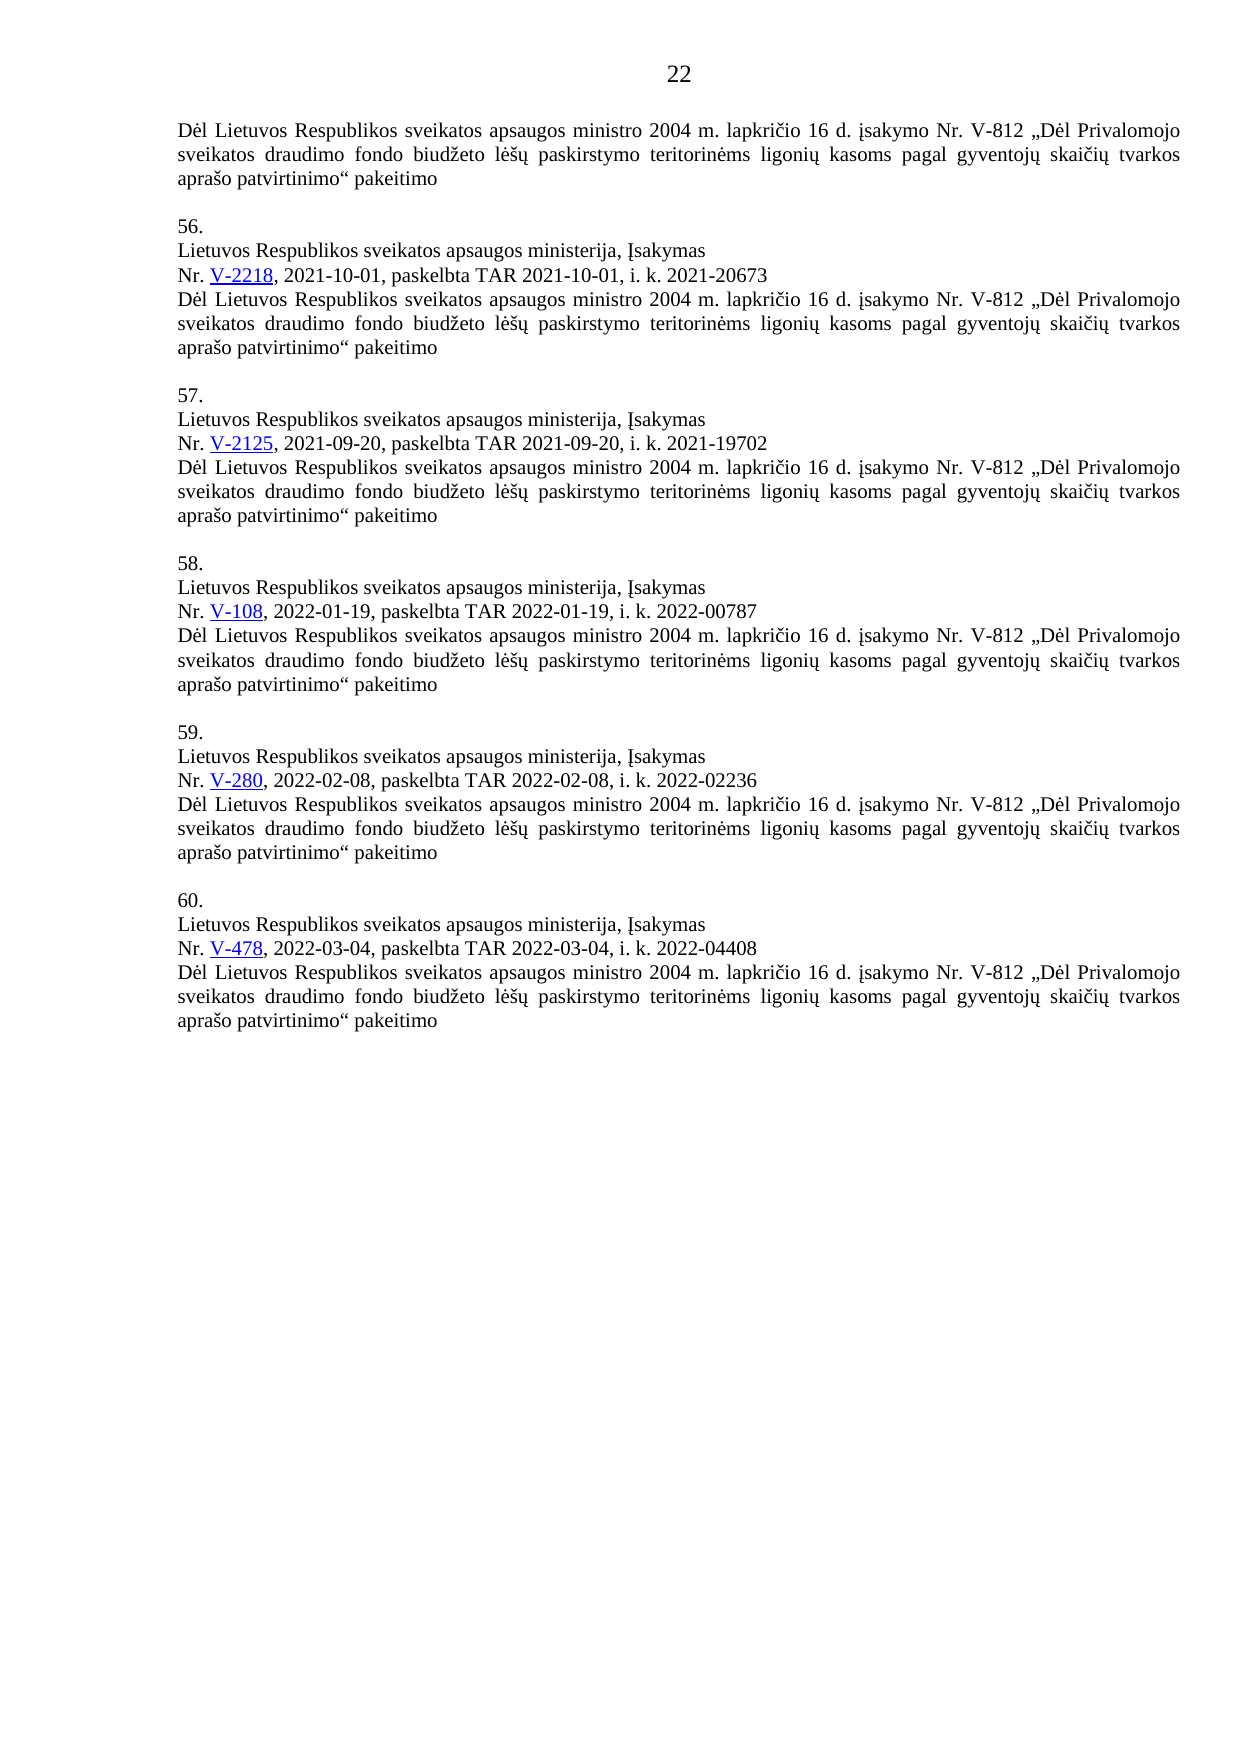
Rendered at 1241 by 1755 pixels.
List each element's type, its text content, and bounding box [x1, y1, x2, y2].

text 57. [177, 383, 1181, 407]
text Dėl Lietuvos Respublikos sveikatos apsaugos ministro 2004 m. lapkričio 16 d. įsakymo Nr. V-812 „Dėl Privalomojo sveikatos draudimo fondo biudžeto lėšų paskirstymo teritorinėms ligonių kasoms pagal gyventojų skaičių tvarkos aprašo patvirtinimo“ pakeitimo [177, 960, 1181, 1032]
text Dėl Lietuvos Respublikos sveikatos apsaugos ministro 2004 m. lapkričio 16 d. įsakymo Nr. V-812 „Dėl Privalomojo sveikatos draudimo fondo biudžeto lėšų paskirstymo teritorinėms ligonių kasoms pagal gyventojų skaičių tvarkos aprašo patvirtinimo“ pakeitimo [177, 287, 1181, 359]
text 58. [177, 551, 1181, 575]
text Nr. V-2125, 2021-09-20, paskelbta TAR 2021-09-20, i. k. 2021-19702 [177, 431, 1181, 455]
text Dėl Lietuvos Respublikos sveikatos apsaugos ministro 2004 m. lapkričio 16 d. įsakymo Nr. V-812 „Dėl Privalomojo sveikatos draudimo fondo biudžeto lėšų paskirstymo teritorinėms ligonių kasoms pagal gyventojų skaičių tvarkos aprašo patvirtinimo“ pakeitimo [177, 623, 1181, 696]
text 60. [177, 888, 1181, 912]
text Nr. V-280, 2022-02-08, paskelbta TAR 2022-02-08, i. k. 2022-02236 [177, 768, 1181, 792]
text Lietuvos Respublikos sveikatos apsaugos ministerija, Įsakymas [177, 238, 1181, 262]
text Lietuvos Respublikos sveikatos apsaugos ministerija, Įsakymas [177, 575, 1181, 599]
text Nr. V-2218, 2021-10-01, paskelbta TAR 2021-10-01, i. k. 2021-20673 [177, 262, 1181, 287]
text Dėl Lietuvos Respublikos sveikatos apsaugos ministro 2004 m. lapkričio 16 d. įsakymo Nr. V-812 „Dėl Privalomojo sveikatos draudimo fondo biudžeto lėšų paskirstymo teritorinėms ligonių kasoms pagal gyventojų skaičių tvarkos aprašo patvirtinimo“ pakeitimo [177, 455, 1181, 527]
text Lietuvos Respublikos sveikatos apsaugos ministerija, Įsakymas [177, 744, 1181, 768]
text Nr. V-478, 2022-03-04, paskelbta TAR 2022-03-04, i. k. 2022-04408 [177, 936, 1181, 960]
text 59. [177, 720, 1181, 744]
text Dėl Lietuvos Respublikos sveikatos apsaugos ministro 2004 m. lapkričio 16 d. įsakymo Nr. V-812 „Dėl Privalomojo sveikatos draudimo fondo biudžeto lėšų paskirstymo teritorinėms ligonių kasoms pagal gyventojų skaičių tvarkos aprašo patvirtinimo“ pakeitimo [177, 118, 1181, 190]
text Dėl Lietuvos Respublikos sveikatos apsaugos ministro 2004 m. lapkričio 16 d. įsakymo Nr. V-812 „Dėl Privalomojo sveikatos draudimo fondo biudžeto lėšų paskirstymo teritorinėms ligonių kasoms pagal gyventojų skaičių tvarkos aprašo patvirtinimo“ pakeitimo [177, 792, 1181, 864]
text Nr. V-108, 2022-01-19, paskelbta TAR 2022-01-19, i. k. 2022-00787 [177, 599, 1181, 623]
text 56. [177, 214, 1181, 238]
text Lietuvos Respublikos sveikatos apsaugos ministerija, Įsakymas [177, 407, 1181, 431]
text Lietuvos Respublikos sveikatos apsaugos ministerija, Įsakymas [177, 912, 1181, 936]
